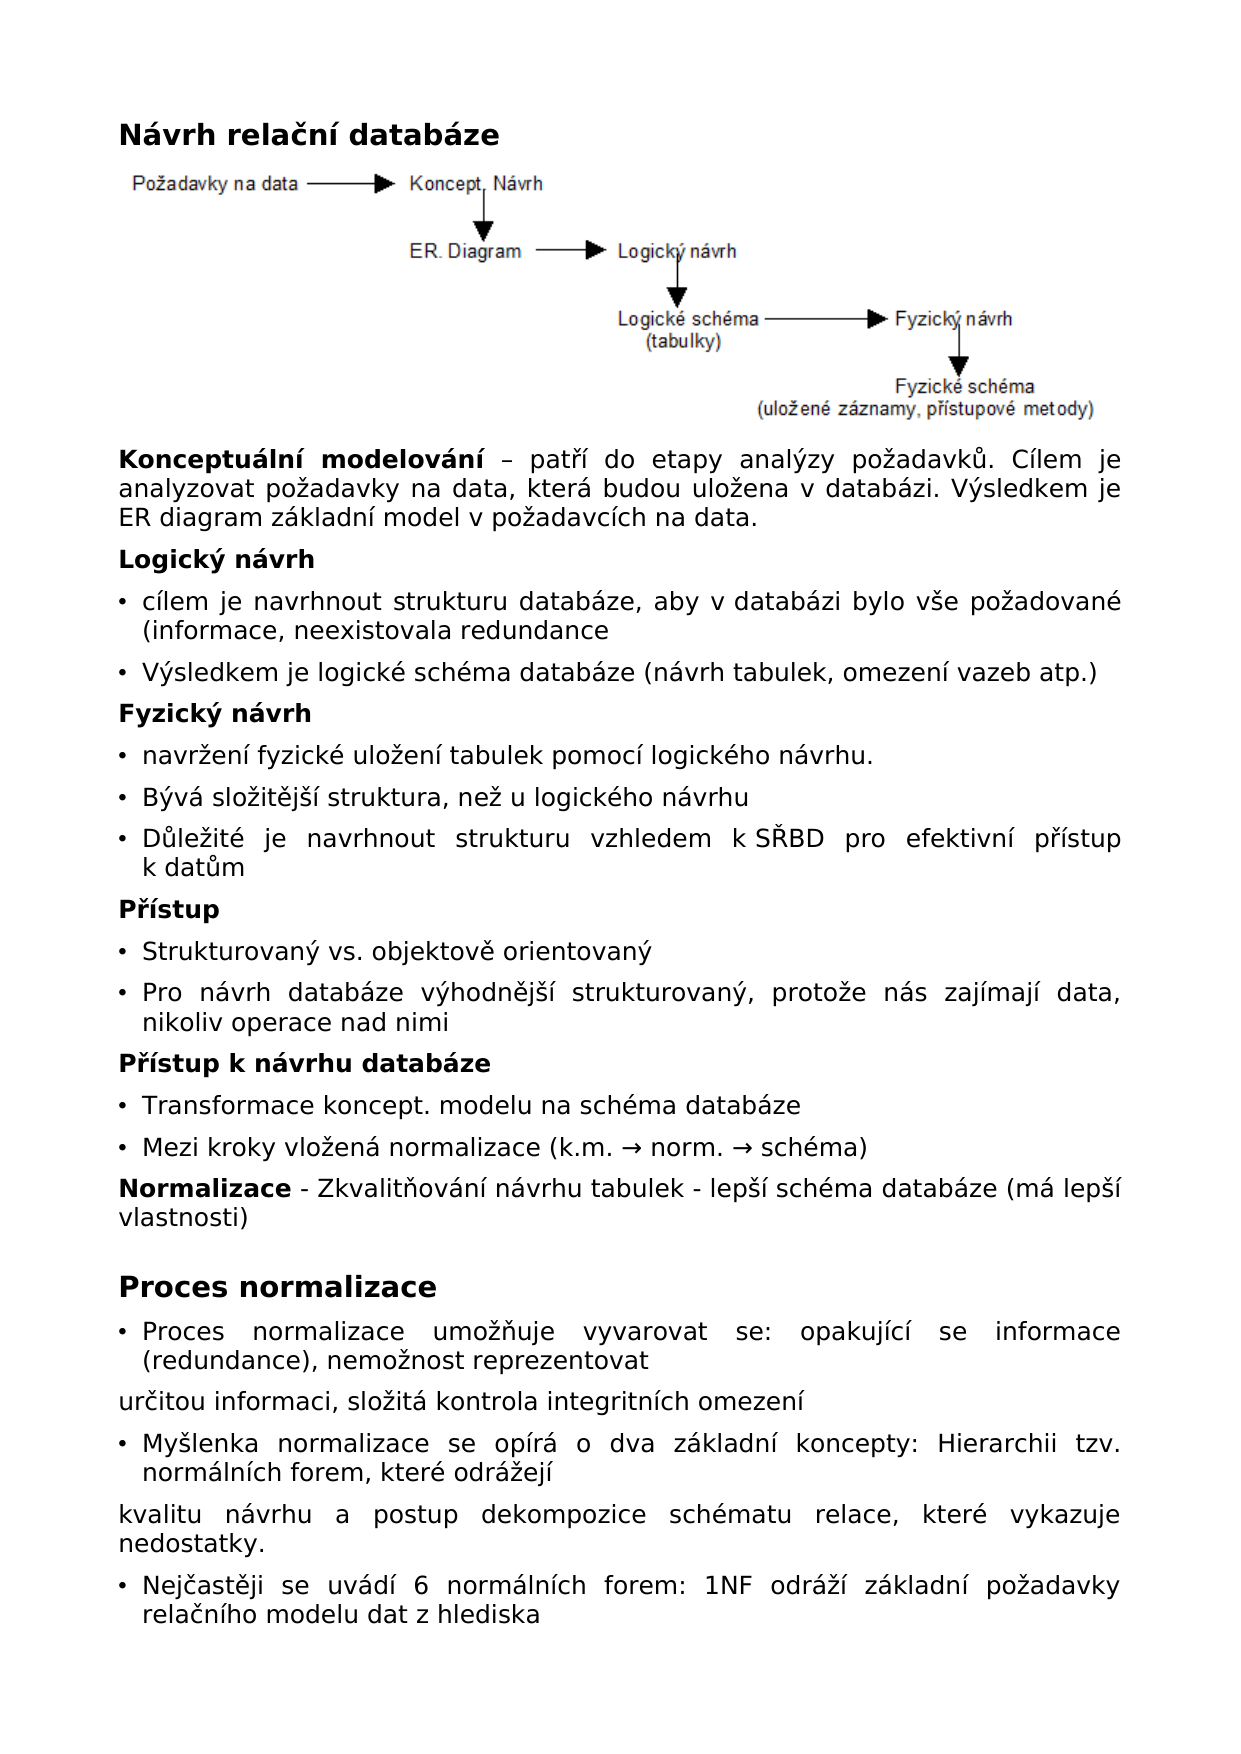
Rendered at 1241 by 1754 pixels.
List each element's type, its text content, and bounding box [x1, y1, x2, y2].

list Mezi kroky vložená normalizace (k.m. → norm. → schéma) [118, 1133, 1122, 1162]
list Důležité je navrhnout strukturu vzhledem k SŘBD pro efektivní přístup k datům [118, 824, 1122, 883]
list Myšlenka normalizace se opírá o dva základní koncepty: Hierarchii tzv. normálních forem, které odrážejí [118, 1429, 1122, 1487]
text Fyzický návrh [118, 699, 1122, 728]
subtitle Proces normalizace [118, 1270, 1122, 1304]
text Přístup k návrhu databáze [118, 1049, 1122, 1078]
list Výsledkem je logické schéma databáze (návrh tabulek, omezení vazeb atp.) [118, 658, 1122, 687]
text Konceptuální modelování – patří do etapy analýzy požadavků. Cílem je analyzovat požadavky na data, která budou uložena v databázi. Výsledkem je ER diagram základní model v požadavcích na data. [118, 445, 1122, 533]
text Normalizace - Zkvalitňování návrhu tabulek - lepší schéma databáze (má lepší vlastnosti) [118, 1174, 1122, 1233]
list cílem je navrhnout strukturu databáze, aby v databázi bylo vše požadované (informace, neexistovala redundance [118, 587, 1122, 645]
list Strukturovaný vs. objektově orientovaný [118, 937, 1122, 966]
text určitou informaci, složitá kontrola integritních omezení [118, 1387, 1122, 1417]
subtitle Návrh relační databáze [118, 118, 1122, 152]
text kvalitu návrhu a postup dekompozice schématu relace, které vykazuje nedostatky. [118, 1500, 1122, 1558]
text Přístup [118, 895, 1122, 924]
text Logický návrh [118, 545, 1122, 574]
list Proces normalizace umožňuje vyvarovat se: opakující se informace (redundance), nemožnost reprezentovat [118, 1317, 1122, 1375]
list Pro návrh databáze výhodnější strukturovaný, protože nás zajímají data, nikoliv operace nad nimi [118, 978, 1122, 1037]
picture [118, 164, 1123, 433]
list Nejčastěji se uvádí 6 normálních forem: 1NF odráží základní požadavky relačního modelu dat z hlediska [118, 1571, 1122, 1629]
list Transformace koncept. modelu na schéma databáze [118, 1091, 1122, 1120]
list navržení fyzické uložení tabulek pomocí logického návrhu. [118, 741, 1122, 770]
list Bývá složitější struktura, než u logického návrhu [118, 783, 1122, 812]
